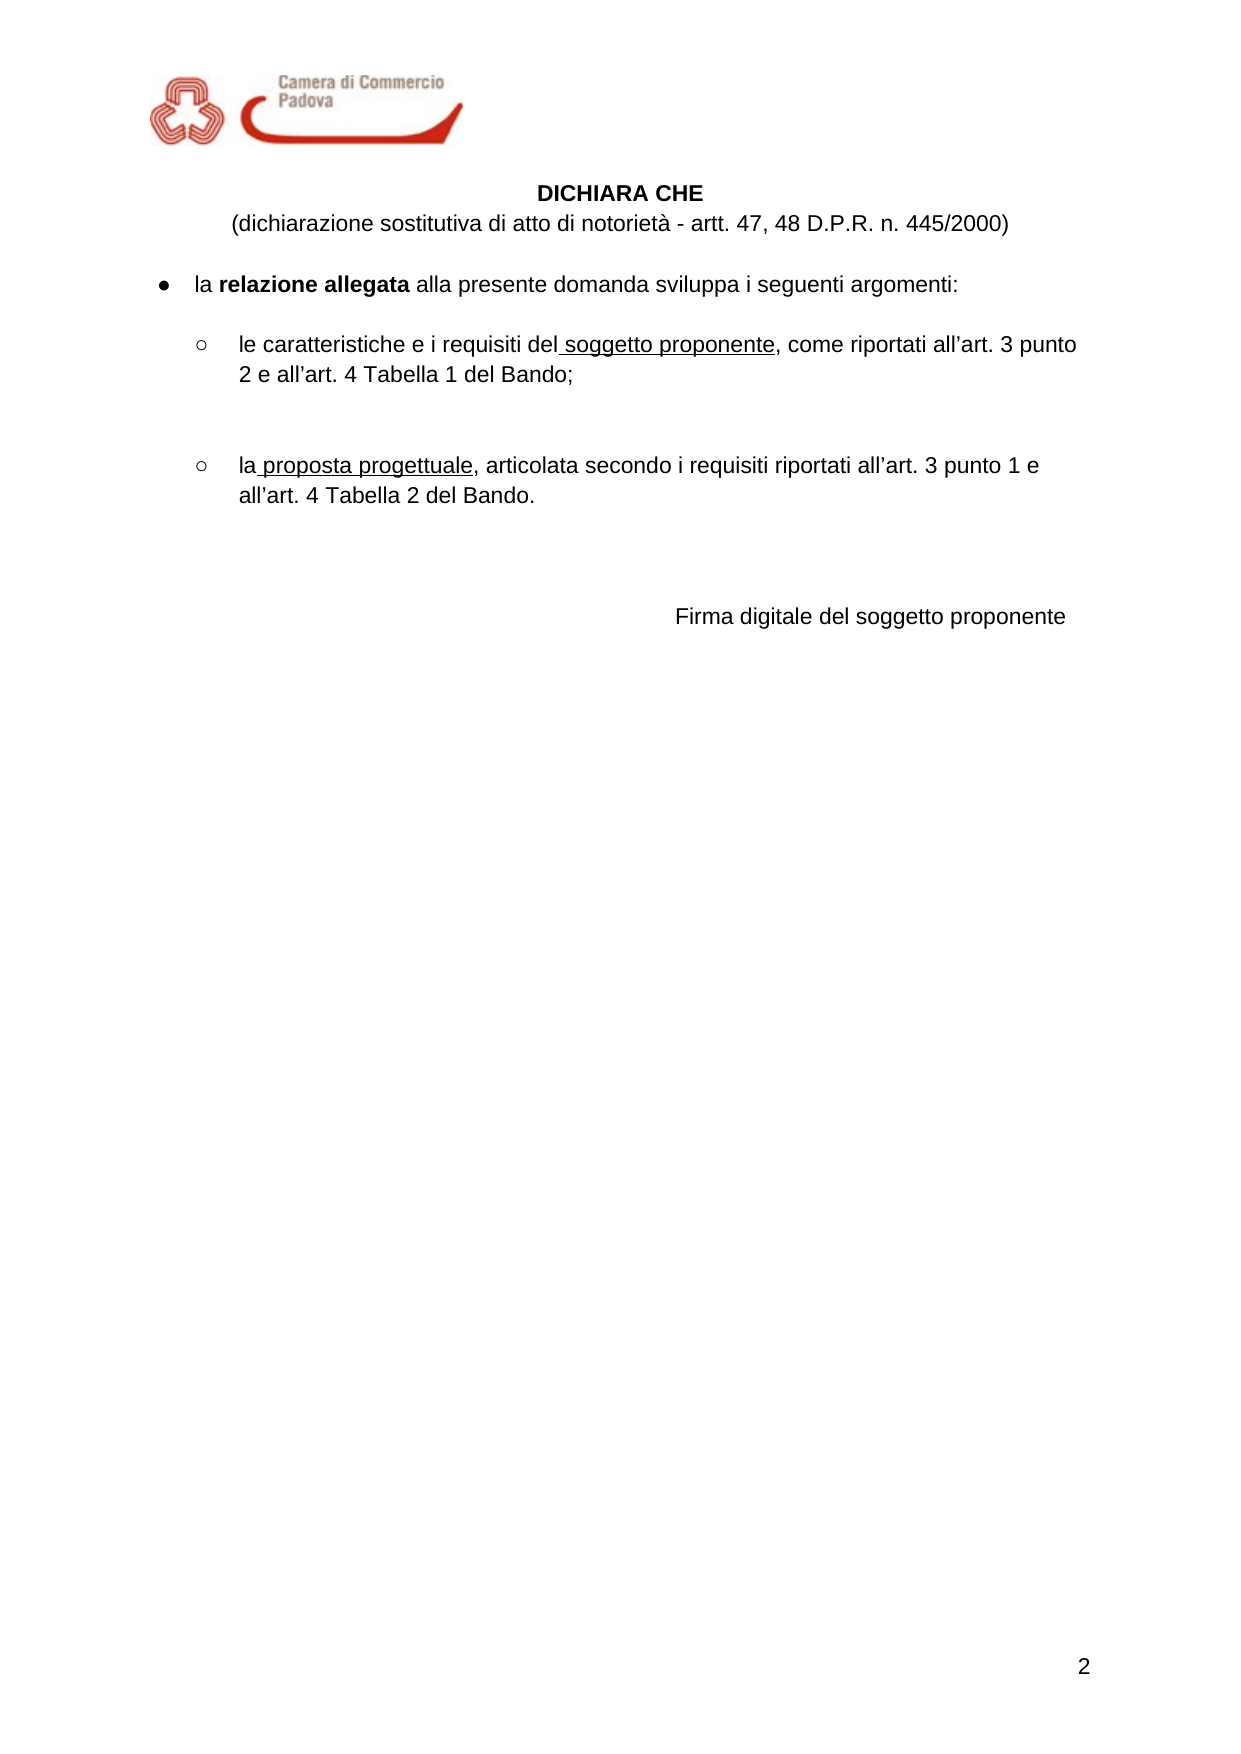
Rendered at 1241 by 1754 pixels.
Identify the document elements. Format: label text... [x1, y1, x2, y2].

text DICHIARA CHE [150, 180, 1090, 207]
list la proposta progettuale, articolata secondo i requisiti riportati all’art. 3 punto 1 e all’art. 4 Tabella 2 del Bando. [194, 452, 1090, 509]
text Firma digitale del soggetto proponente [225, 603, 1090, 629]
list le caratteristiche e i requisiti del soggetto proponente, come riportati all’art. 3 punto 2 e all’art. 4 Tabella 1 del Bando; [194, 331, 1090, 388]
text (dichiarazione sostitutiva di atto di notorietà - artt. 47, 48 D.P.R. n. 445/2000) [150, 210, 1090, 237]
picture [150, 75, 463, 146]
list la relazione allegata alla presente domanda sviluppa i seguenti argomenti: [157, 271, 1090, 297]
